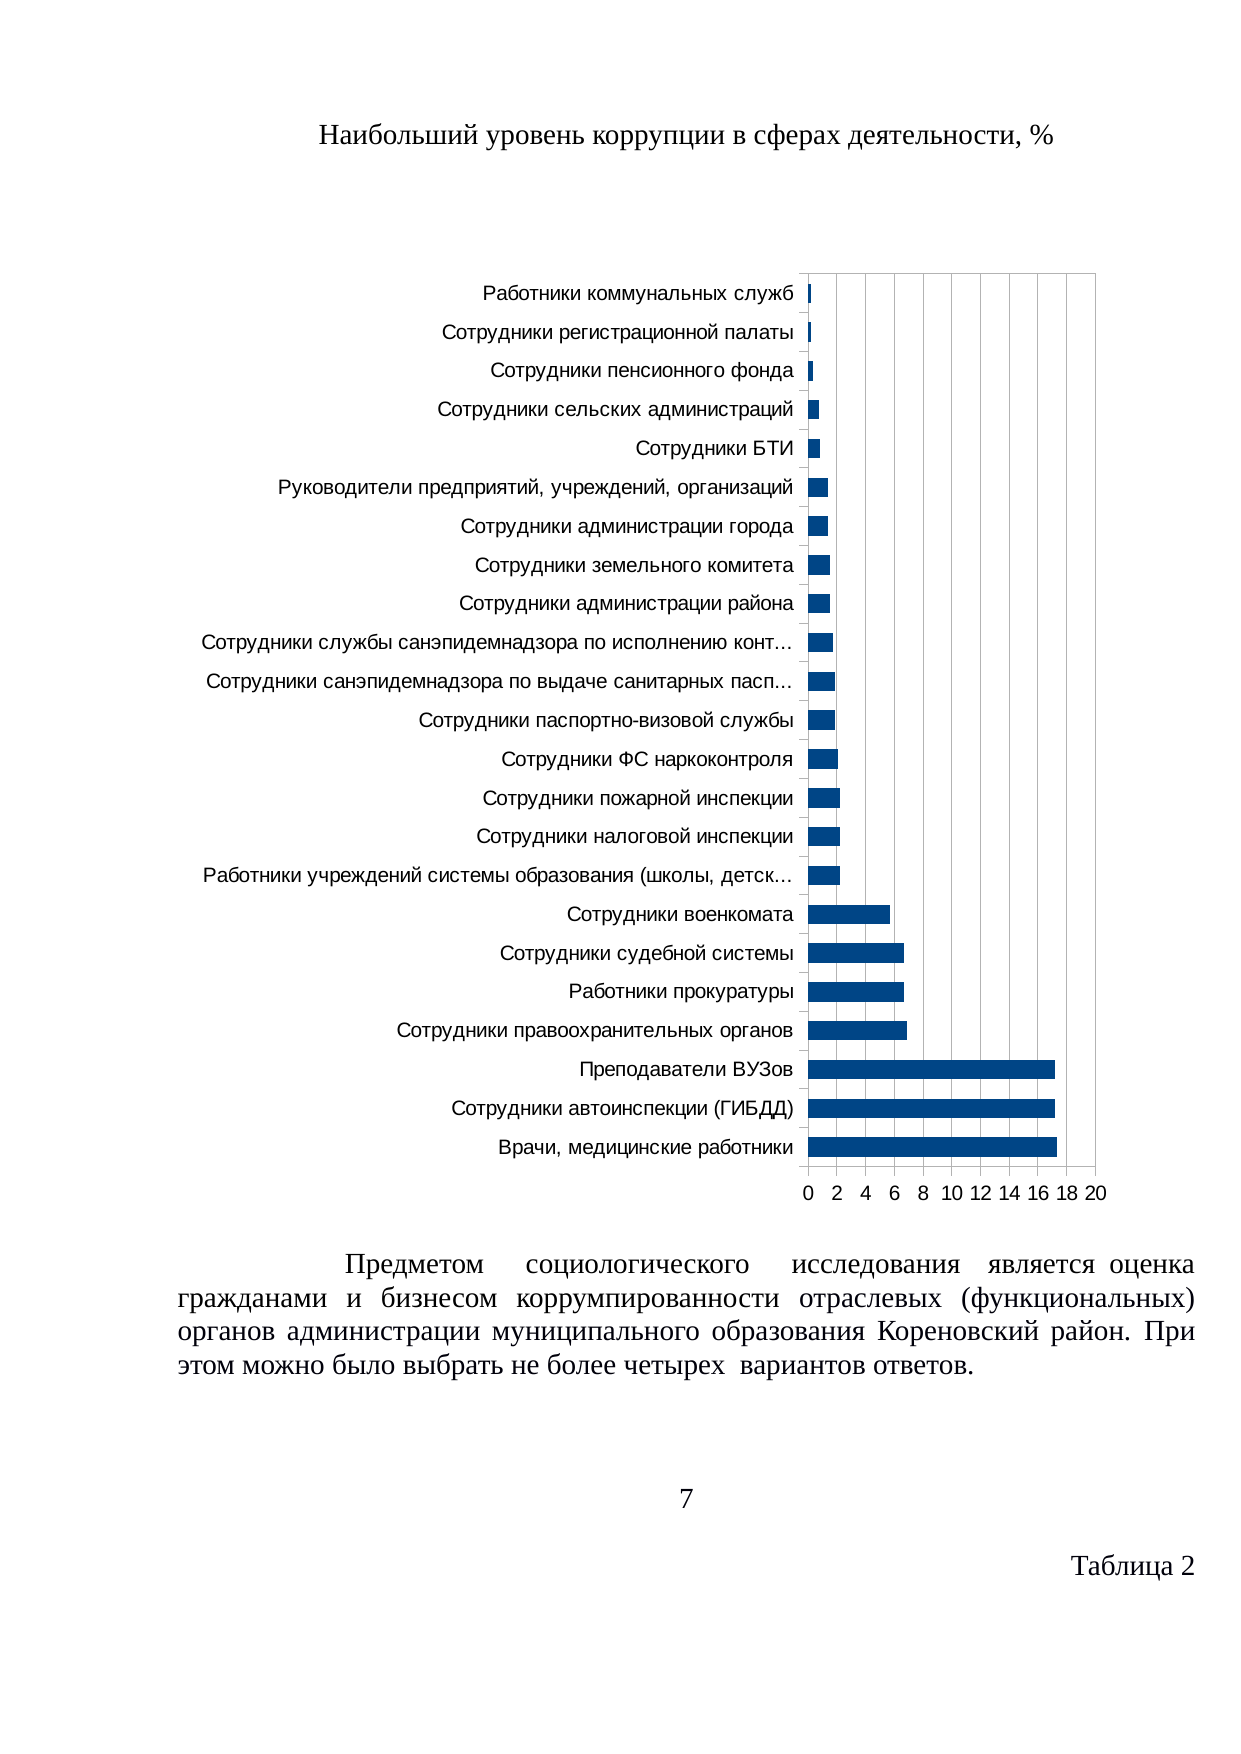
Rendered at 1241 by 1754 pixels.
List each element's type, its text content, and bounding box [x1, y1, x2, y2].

text 7 [177, 1481, 1195, 1514]
text Предметом социологического исследования является оценка гражданами и бизнесом коррумпированности отраслевых (функциональных) органов администрации муниципального образования Кореновский район. При этом можно было выбрать не более четырех вариантов ответов. [177, 1246, 1195, 1380]
text Таблица 2 [177, 1548, 1195, 1582]
text Наибольший уровень коррупции в сферах деятельности, % [177, 117, 1195, 151]
